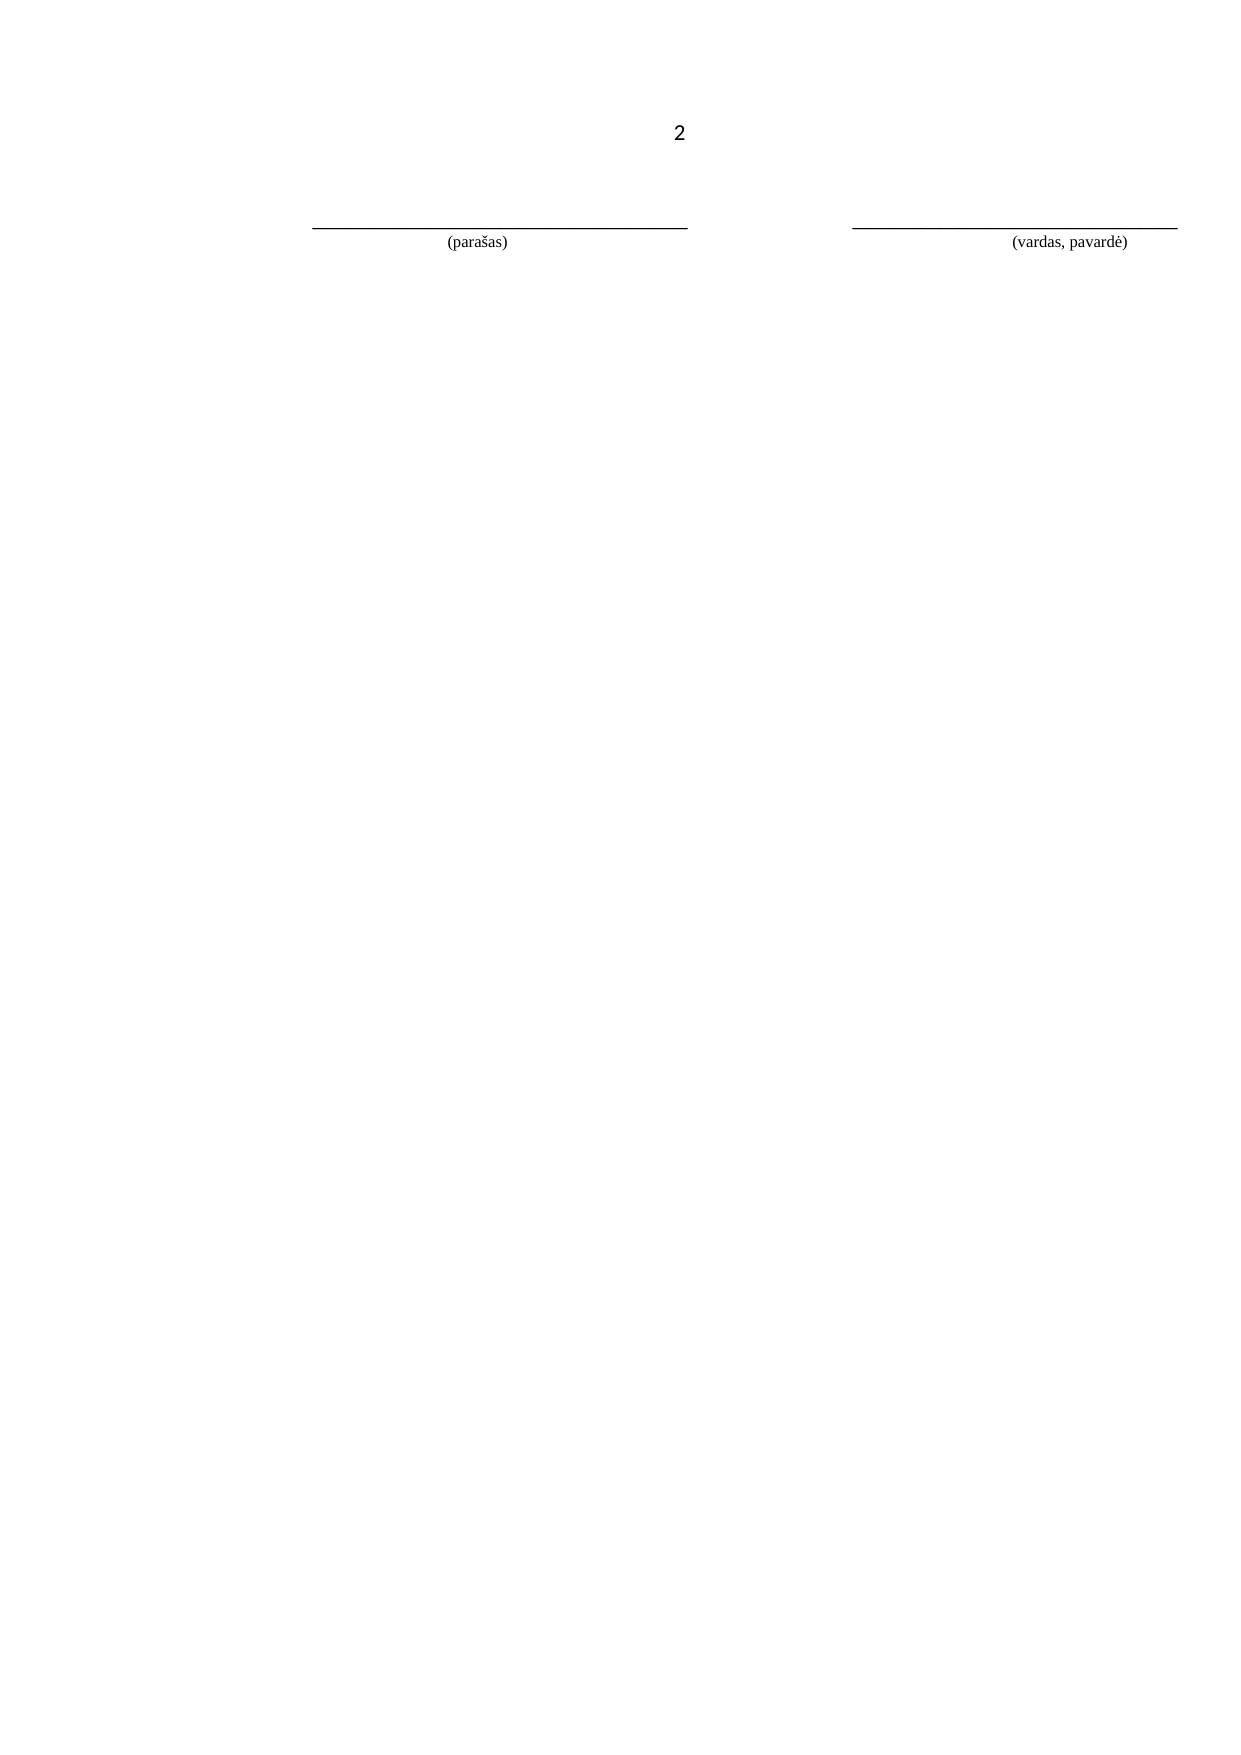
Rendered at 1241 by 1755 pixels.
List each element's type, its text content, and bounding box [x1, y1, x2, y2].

text ______________________________ __________________________ [177, 203, 1181, 232]
text (parašas) (vardas, pavardė) [312, 232, 1181, 260]
